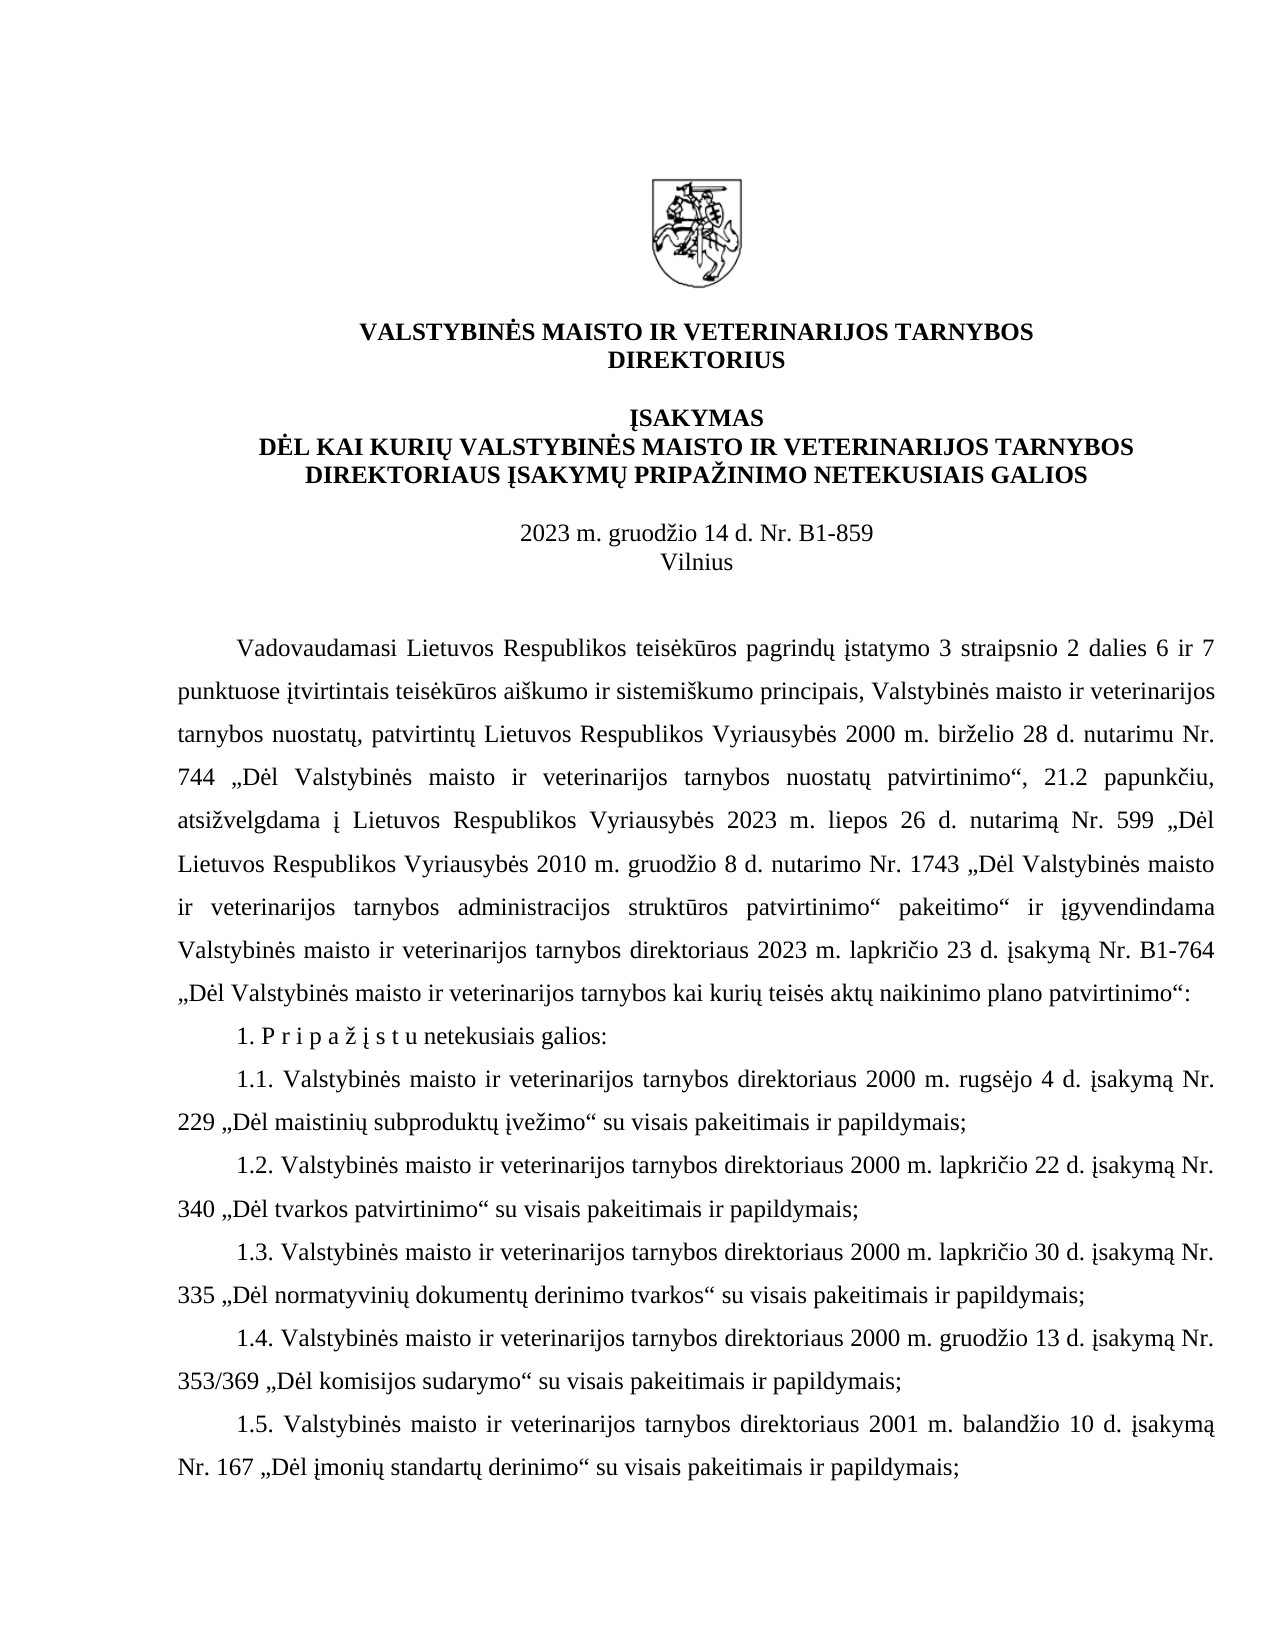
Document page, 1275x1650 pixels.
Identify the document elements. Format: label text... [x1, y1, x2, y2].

text 1.1. Valstybinės maisto ir veterinarijos tarnybos direktoriaus 2000 m. rugsėjo 4 d. įsakymą Nr. 229 „Dėl maistinių subproduktų įvežimo“ su visais pakeitimais ir papildymais; [177, 1064, 1216, 1136]
text Vilnius [177, 547, 1216, 576]
text Vadovaudamasi Lietuvos Respublikos teisėkūros pagrindų įstatymo 3 straipsnio 2 dalies 6 ir 7 punktuose įtvirtintais teisėkūros aiškumo ir sistemiškumo principais, Valstybinės maisto ir veterinarijos tarnybos nuostatų, patvirtintų Lietuvos Respublikos Vyriausybės 2000 m. birželio 28 d. nutarimu Nr. 744 „Dėl Valstybinės maisto ir veterinarijos tarnybos nuostatų patvirtinimo“, 21.2 papunkčiu, atsižvelgdama į Lietuvos Respublikos Vyriausybės 2023 m. liepos 26 d. nutarimą Nr. 599 „Dėl Lietuvos Respublikos Vyriausybės 2010 m. gruodžio 8 d. nutarimo Nr. 1743 „Dėl Valstybinės maisto ir veterinarijos tarnybos administracijos struktūros patvirtinimo“ pakeitimo“ ir įgyvendindama Valstybinės maisto ir veterinarijos tarnybos direktoriaus 2023 m. lapkričio 23 d. įsakymą Nr. B1-764 „Dėl Valstybinės maisto ir veterinarijos tarnybos kai kurių teisės aktų naikinimo plano patvirtinimo“: [177, 633, 1216, 1007]
text 1. P r i p a ž į s t u netekusiais galios: [177, 1021, 1216, 1050]
text 1.4. Valstybinės maisto ir veterinarijos tarnybos direktoriaus 2000 m. gruodžio 13 d. įsakymą Nr. 353/369 „Dėl komisijos sudarymo“ su visais pakeitimais ir papildymais; [177, 1323, 1216, 1395]
text 1.5. Valstybinės maisto ir veterinarijos tarnybos direktoriaus 2001 m. balandžio 10 d. įsakymą Nr. 167 „Dėl įmonių standartų derinimo“ su visais pakeitimais ir papildymais; [177, 1409, 1216, 1481]
text VALSTYBINĖS MAISTO IR VETERINARIJOS TARNYBOS [177, 317, 1216, 346]
text 1.3. Valstybinės maisto ir veterinarijos tarnybos direktoriaus 2000 m. lapkričio 30 d. įsakymą Nr. 335 „Dėl normatyvinių dokumentų derinimo tvarkos“ su visais pakeitimais ir papildymais; [177, 1237, 1216, 1309]
text 2023 m. gruodžio 14 d. Nr. B1-859 [177, 518, 1216, 547]
text ĮSAKYMAS [177, 403, 1216, 432]
text DĖL KAI KURIŲ VALSTYBINĖS MAISTO IR VETERINARIJOS TARNYBOS DIREKTORIAUS ĮSAKYMŲ PRIPAŽINIMO NETEKUSIAIS GALIOS [177, 432, 1216, 489]
text DIREKTORIUS [177, 346, 1216, 374]
text 1.2. Valstybinės maisto ir veterinarijos tarnybos direktoriaus 2000 m. lapkričio 22 d. įsakymą Nr. 340 „Dėl tvarkos patvirtinimo“ su visais pakeitimais ir papildymais; [177, 1151, 1216, 1222]
